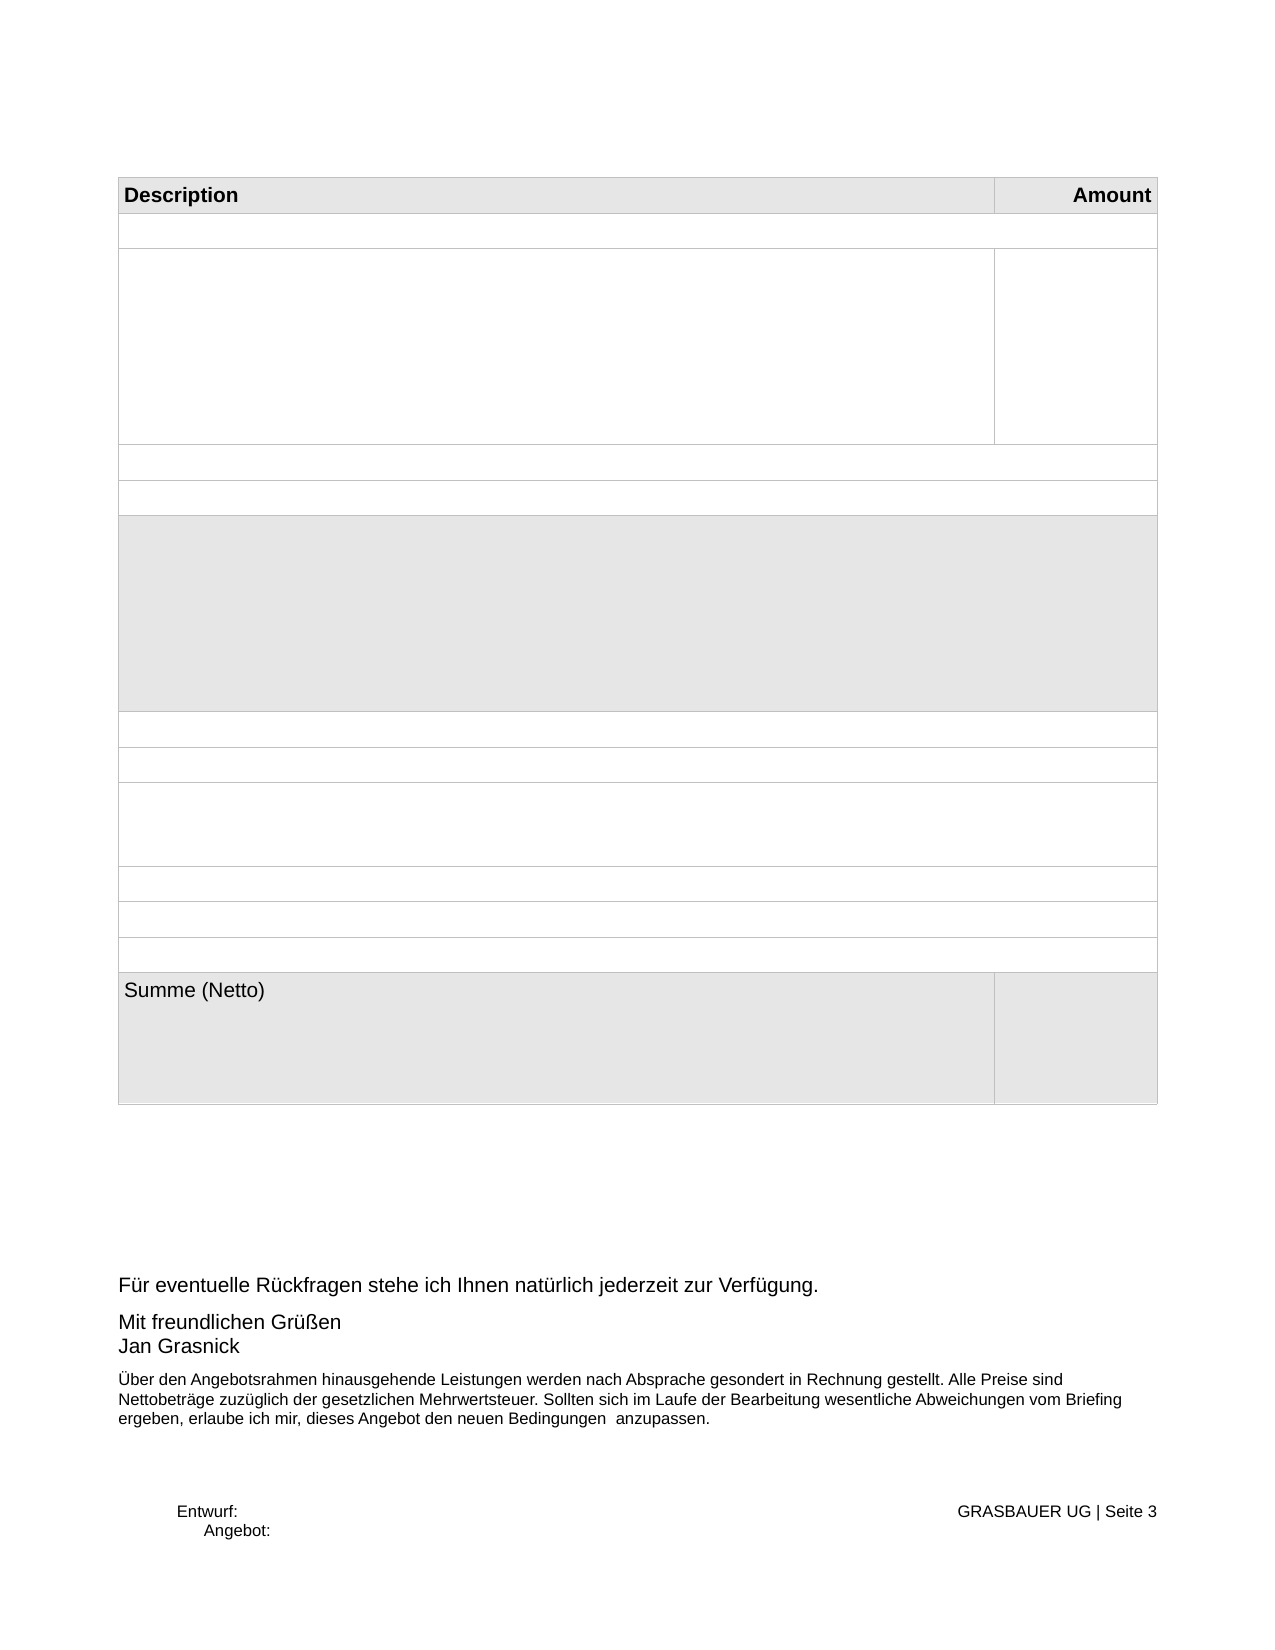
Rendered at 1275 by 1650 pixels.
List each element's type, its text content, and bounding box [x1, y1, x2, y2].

text Für eventuelle Rückfragen stehe ich Ihnen natürlich jederzeit zur Verfügung. [118, 1273, 1157, 1297]
table_cell Summe (Netto) [119, 973, 994, 1103]
text <choose test=""> [118, 1237, 1157, 1261]
text <for each="comment in (sale.comment or '').split('\n')"> [118, 1164, 1157, 1188]
table_cell </when> [119, 445, 1157, 479]
table_cell </otherwise> [119, 867, 1157, 901]
text Über den Angebotsrahmen hinausgehende Leistungen werden nach Absprache gesondert in Rechnung gestellt. Alle Preise sind Nettobeträge zuzüglich der gesetzlichen Mehrwertsteuer. Sollten sich im Laufe der Bearbeitung wesentliche Abweichungen vom Briefing ergeben, erlaube ich mir, dieses Angebot den neuen Bedingungen anzupassen. [118, 1370, 1157, 1428]
text Mit freundlichen Grüßen Jan Grasnick [118, 1310, 1157, 1358]
table_header [118, 1140, 637, 1164]
table_cell <for each="line in line.description.split('\n')"> <line> </for> [119, 783, 1157, 866]
table_cell <when test="line.type == 'subtotal'"> [119, 214, 1157, 248]
table_cell <for each="line in line.description.split('\n')"> <line> </for> [119, 249, 994, 444]
table_cell <formatLang(line.amount, sale.party.lang, currency=sale.currency)> [995, 249, 1157, 444]
table_cell </choose> [119, 902, 1157, 937]
table_header Description [119, 178, 994, 213]
table_cell <otherwise test=""> [119, 748, 1157, 782]
table_header Amount [995, 178, 1157, 213]
text <comment> [118, 1200, 1157, 1224]
table_cell <formatLang(sale.untaxed_amount, sale.party.lang, currency=sale.currency)> [995, 973, 1157, 1103]
table_cell <when test="line.type == 'title'"> [119, 481, 1157, 515]
table_cell </when> [119, 712, 1157, 747]
table_header [638, 1140, 1157, 1164]
table_cell <for each="line in line.description.split('\n')"> <line> </for> [119, 516, 1157, 711]
table_cell </for> [119, 938, 1157, 972]
